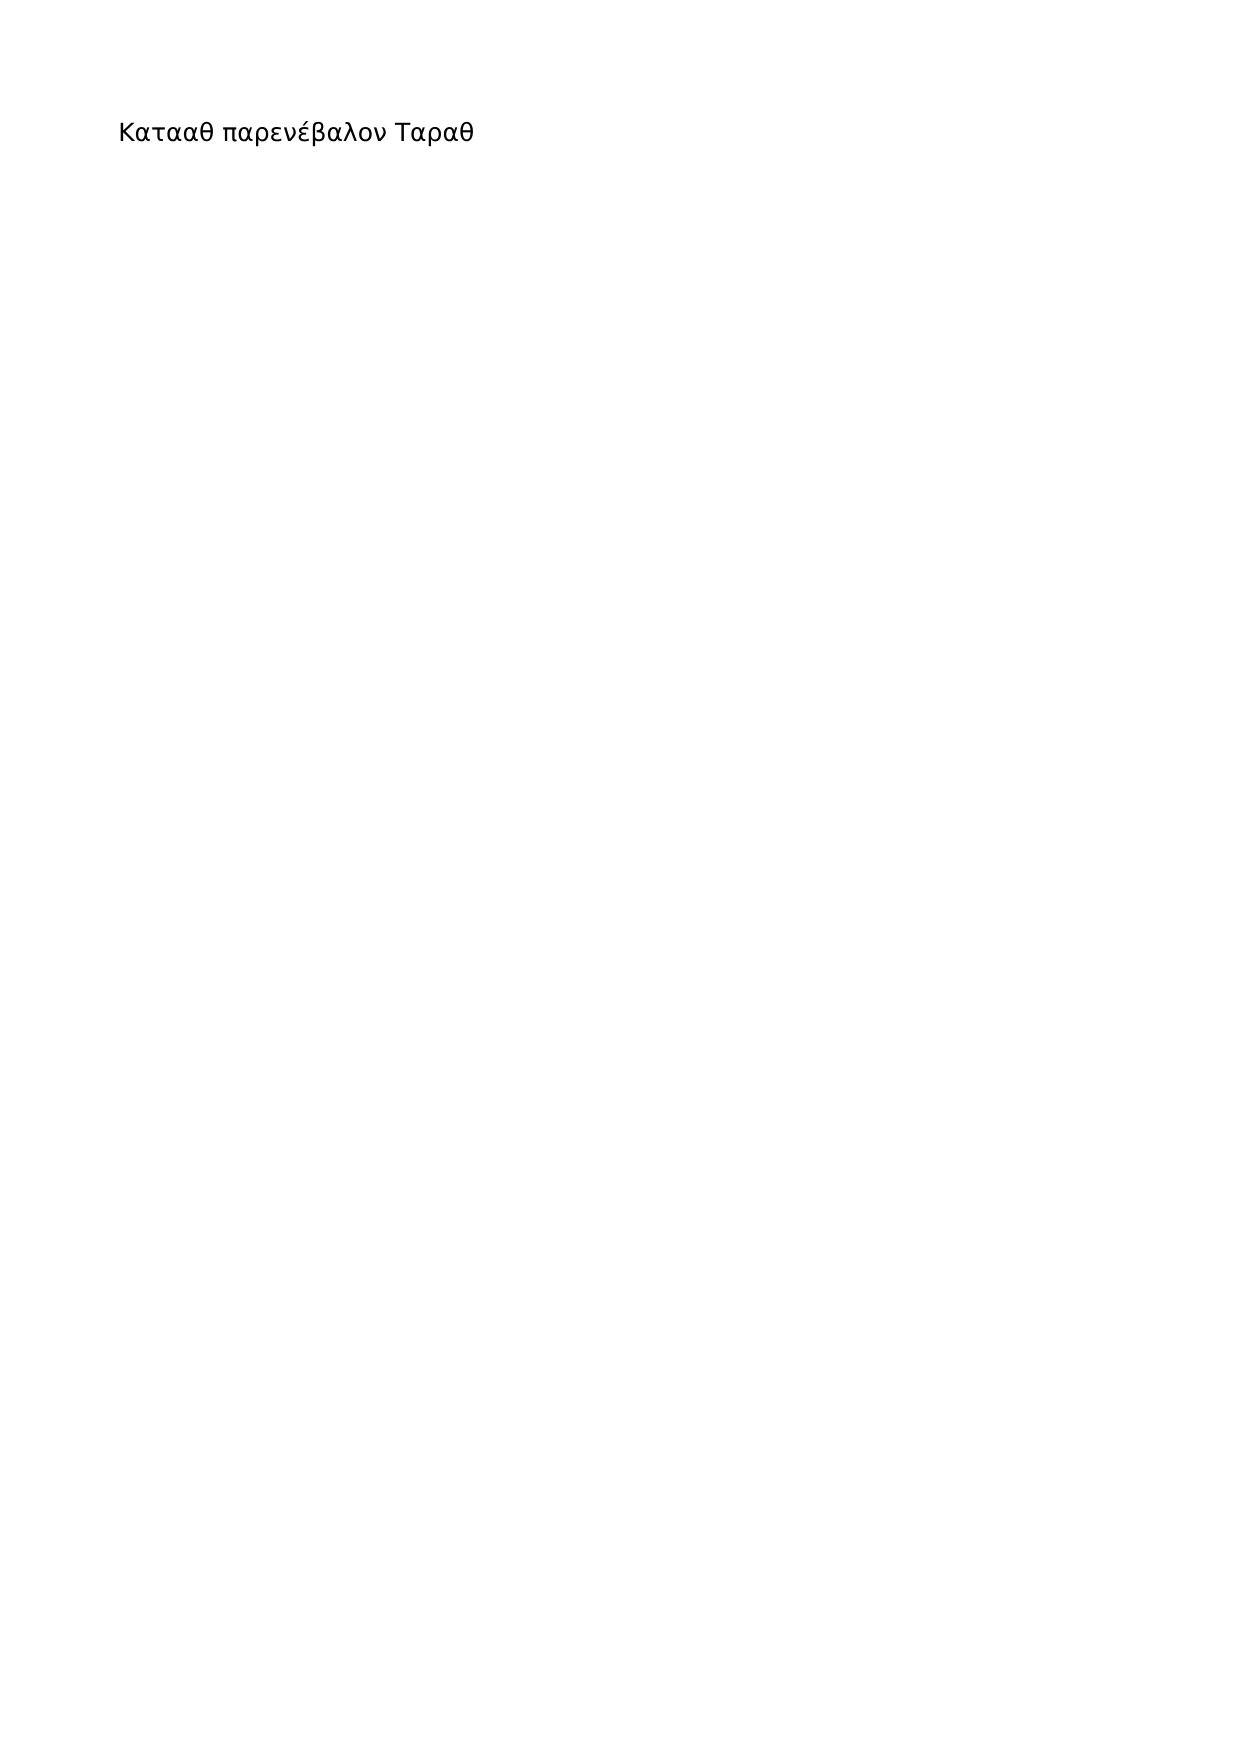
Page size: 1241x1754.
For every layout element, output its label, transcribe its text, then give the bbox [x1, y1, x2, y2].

text Κατααθ παρενέβαλον Ταραθ [118, 118, 1122, 147]
